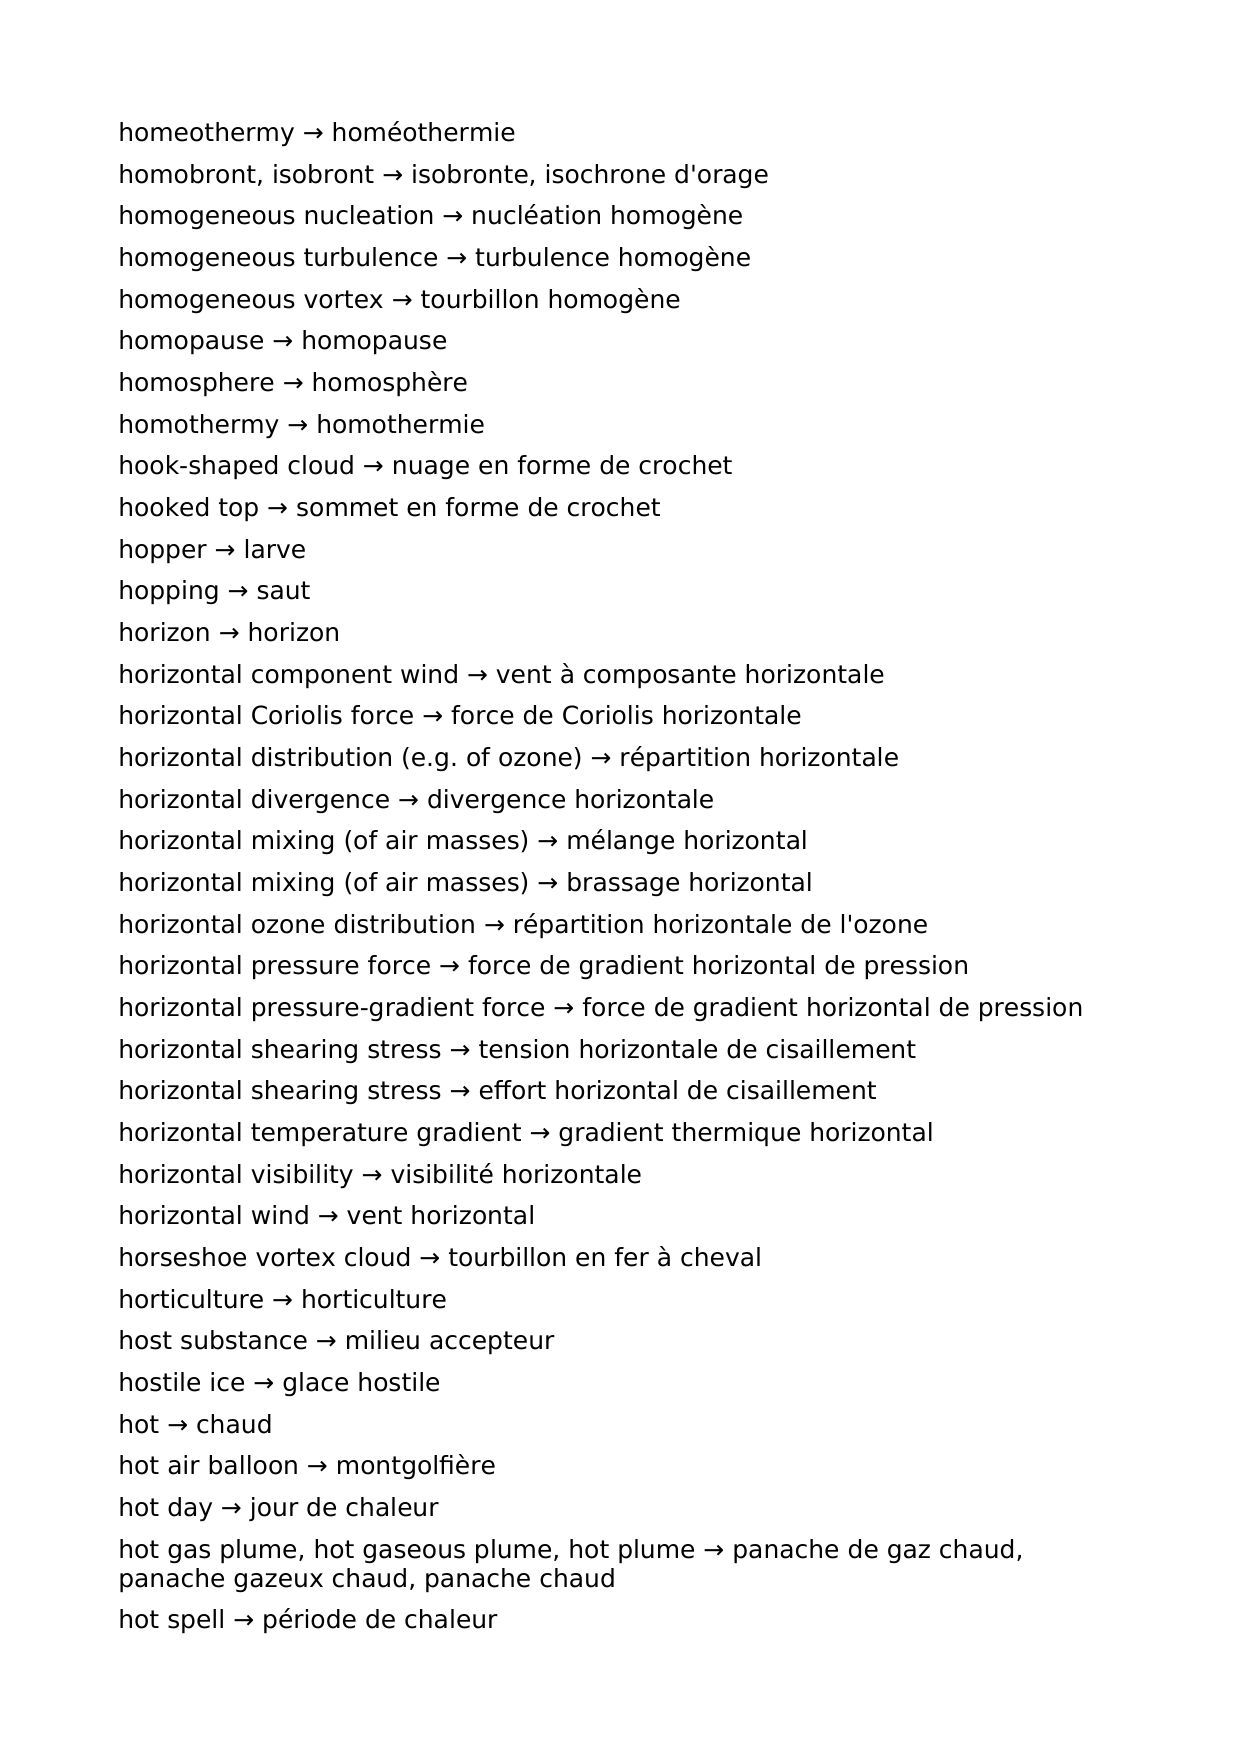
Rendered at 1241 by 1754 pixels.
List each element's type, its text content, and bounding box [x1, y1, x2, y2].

text hooked top → sommet en forme de crochet [118, 493, 1122, 522]
text homosphere → homosphère [118, 368, 1122, 397]
text homopause → homopause [118, 326, 1122, 356]
text horizontal component wind → vent à composante horizontale [118, 660, 1122, 689]
text horizontal divergence → divergence horizontale [118, 785, 1122, 814]
text homothermy → homothermie [118, 410, 1122, 439]
text homobront, isobront → isobronte, isochrone d'orage [118, 160, 1122, 189]
text hook-shaped cloud → nuage en forme de crochet [118, 451, 1122, 481]
text horizontal shearing stress → effort horizontal de cisaillement [118, 1076, 1122, 1106]
text hopper → larve [118, 535, 1122, 564]
text homogeneous vortex → tourbillon homogène [118, 285, 1122, 314]
text horizontal visibility → visibilité horizontale [118, 1160, 1122, 1189]
text horizontal shearing stress → tension horizontale de cisaillement [118, 1035, 1122, 1064]
text horizontal pressure-gradient force → force de gradient horizontal de pression [118, 993, 1122, 1022]
text hopping → saut [118, 576, 1122, 606]
text horizontal temperature gradient → gradient thermique horizontal [118, 1118, 1122, 1147]
text hostile ice → glace hostile [118, 1368, 1122, 1397]
text horizontal mixing (of air masses) → brassage horizontal [118, 868, 1122, 897]
text horizontal pressure force → force de gradient horizontal de pression [118, 951, 1122, 981]
text hot spell → période de chaleur [118, 1606, 1122, 1635]
text horizontal wind → vent horizontal [118, 1201, 1122, 1231]
text hot → chaud [118, 1410, 1122, 1439]
text host substance → milieu accepteur [118, 1326, 1122, 1356]
text horizontal ozone distribution → répartition horizontale de l'ozone [118, 910, 1122, 939]
text hot air balloon → montgolfière [118, 1451, 1122, 1481]
text horizontal distribution (e.g. of ozone) → répartition horizontale [118, 743, 1122, 772]
text horseshoe vortex cloud → tourbillon en fer à cheval [118, 1243, 1122, 1272]
text hot gas plume, hot gaseous plume, hot plume → panache de gaz chaud, panache gazeux chaud, panache chaud [118, 1535, 1122, 1593]
text horizontal mixing (of air masses) → mélange horizontal [118, 826, 1122, 856]
text homogeneous turbulence → turbulence homogène [118, 243, 1122, 272]
text horizontal Coriolis force → force de Coriolis horizontale [118, 701, 1122, 731]
text homogeneous nucleation → nucléation homogène [118, 201, 1122, 231]
text horticulture → horticulture [118, 1285, 1122, 1314]
text hot day → jour de chaleur [118, 1493, 1122, 1522]
text horizon → horizon [118, 618, 1122, 647]
text homeothermy → homéothermie [118, 118, 1122, 147]
